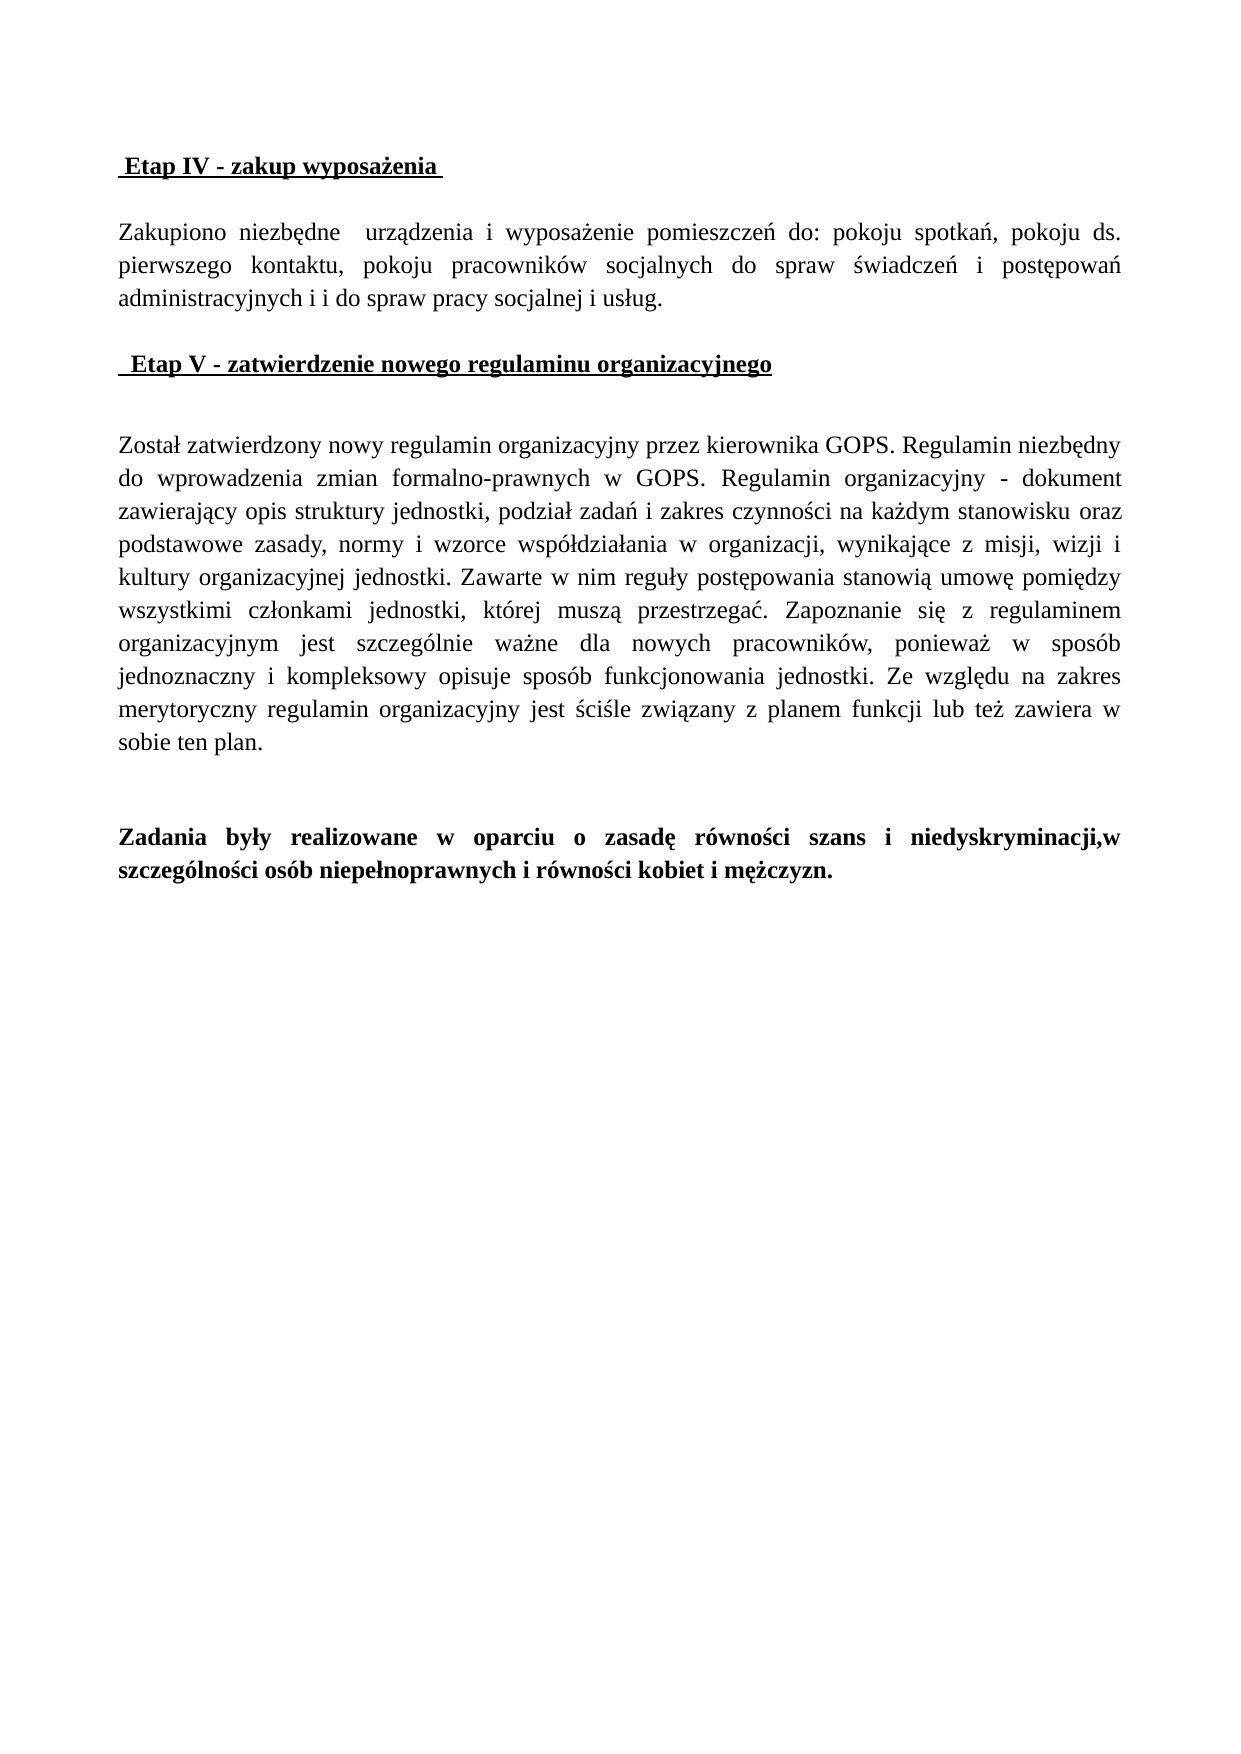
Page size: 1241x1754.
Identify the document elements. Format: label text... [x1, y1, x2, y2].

text Etap IV - zakup wyposażenia [118, 151, 1122, 180]
text Zadania były realizowane w oparciu o zasadę równości szans i niedyskryminacji,w szczególności osób niepełnoprawnych i równości kobiet i mężczyzn. [118, 822, 1122, 884]
text Zakupiono niezbędne urządzenia i wyposażenie pomieszczeń do: pokoju spotkań, pokoju ds. pierwszego kontaktu, pokoju pracowników socjalnych do spraw świadczeń i postępowań administracyjnych i i do spraw pracy socjalnej i usług. [118, 217, 1122, 312]
text Został zatwierdzony nowy regulamin organizacyjny przez kierownika GOPS. Regulamin niezbędny do wprowadzenia zmian formalno-prawnych w GOPS. Regulamin organizacyjny - dokument zawierający opis struktury jednostki, podział zadań i zakres czynności na każdym stanowisku oraz podstawowe zasady, normy i wzorce współdziałania w organizacji, wynikające z misji, wizji i kultury organizacyjnej jednostki. Zawarte w nim reguły postępowania stanowią umowę pomiędzy wszystkimi członkami jednostki, której muszą przestrzegać. Zapoznanie się z regulaminem organizacyjnym jest szczególnie ważne dla nowych pracowników, ponieważ w sposób jednoznaczny i kompleksowy opisuje sposób funkcjonowania jednostki. Ze względu na zakres merytoryczny regulamin organizacyjny jest ściśle związany z planem funkcji lub też zawiera w sobie ten plan. [118, 430, 1122, 756]
text Etap V - zatwierdzenie nowego regulaminu organizacyjnego [118, 349, 1122, 378]
